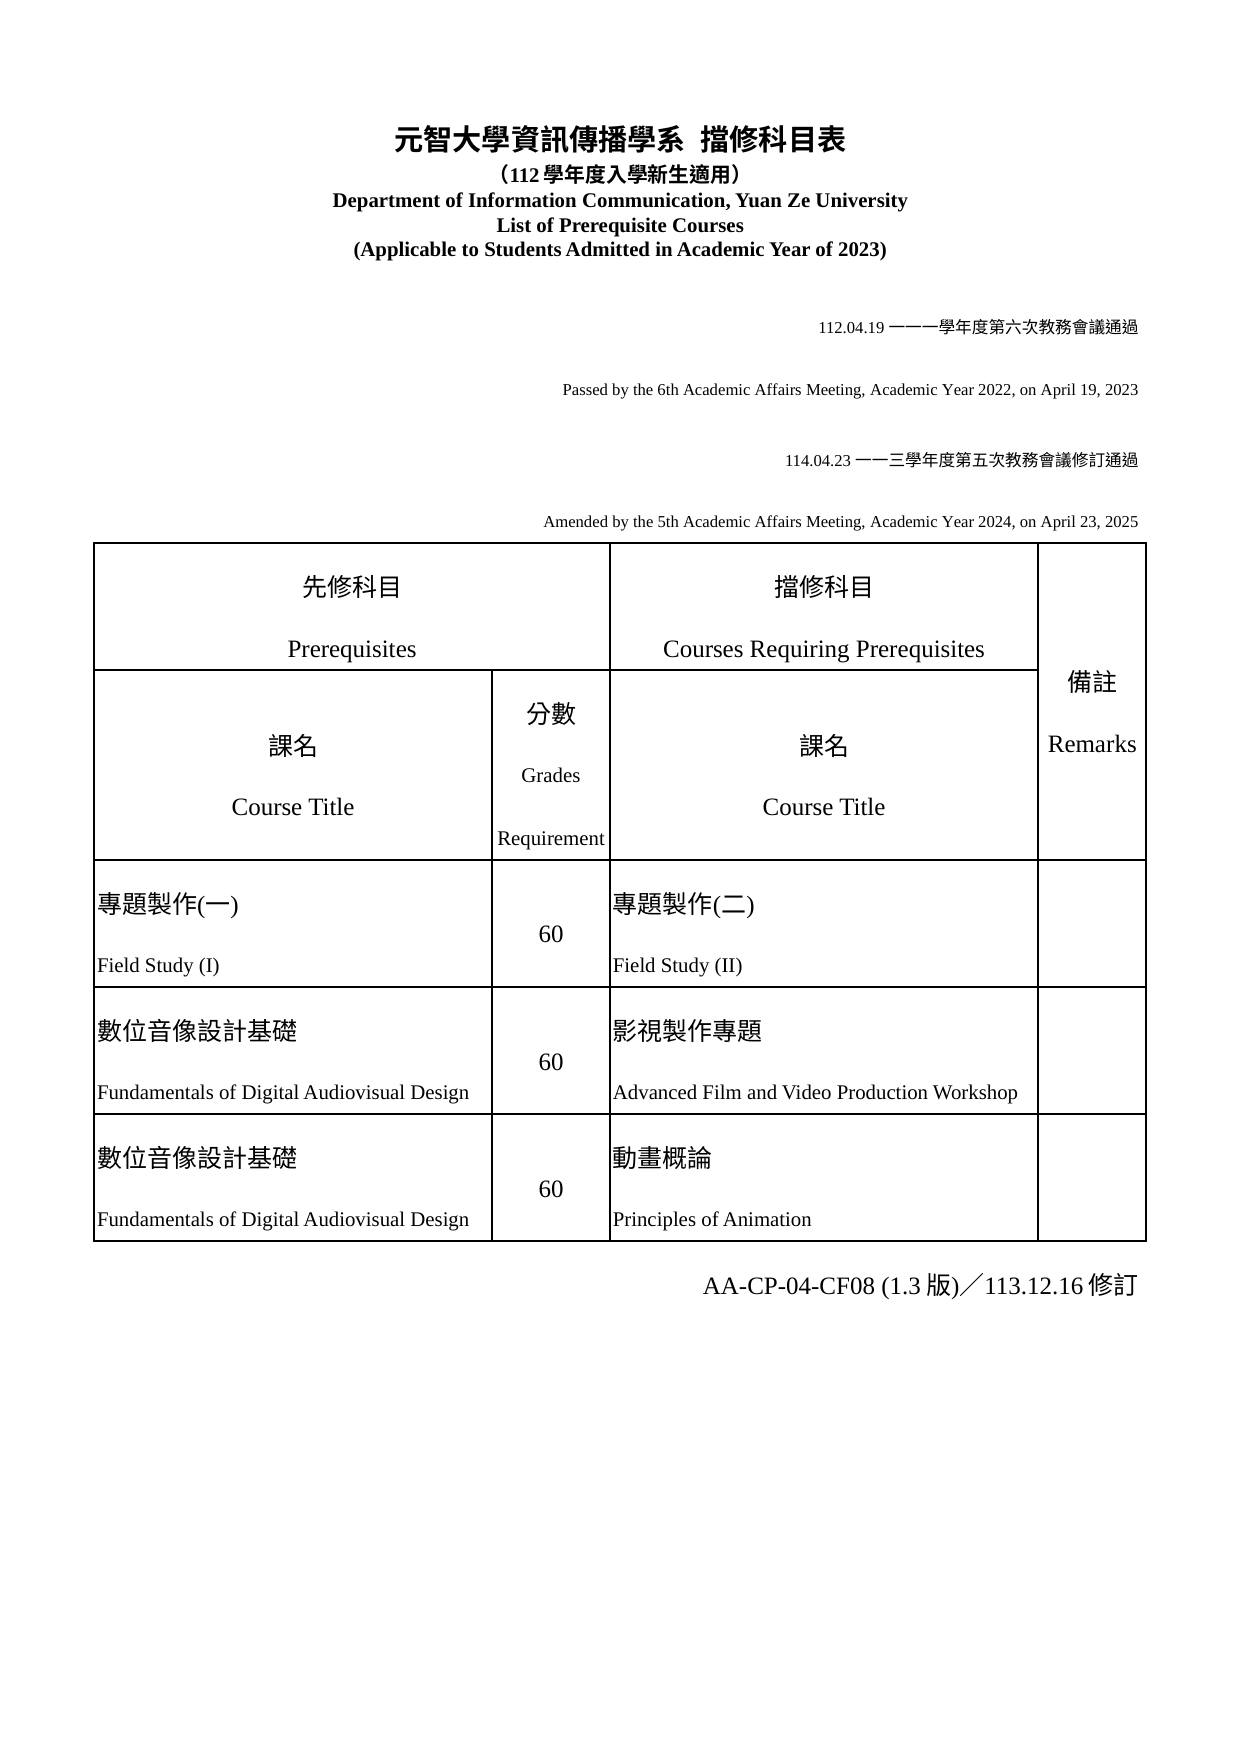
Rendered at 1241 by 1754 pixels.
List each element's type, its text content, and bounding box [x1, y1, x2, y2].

table_cell [1039, 988, 1145, 1113]
text Passed by the 6th Academic Affairs Meeting, Academic Year 2022, on April 19, 2023 [75, 347, 1138, 410]
table_cell 分數 Grades Requirement [493, 671, 609, 859]
table_cell 專題製作(二) Field Study (II) [611, 861, 1037, 986]
text List of Prerequisite Courses [75, 212, 1165, 237]
table_cell [1039, 1115, 1145, 1240]
text AA-CP-04-CF08 (1.3版)／113.12.16修訂 [75, 1242, 1138, 1305]
table_cell 60 [493, 1115, 609, 1240]
table_cell 數位音像設計基礎 Fundamentals of Digital Audiovisual Design [95, 988, 491, 1113]
table_cell 課名 Course Title [95, 671, 491, 859]
table_cell 60 [493, 988, 609, 1113]
text 元智大學資訊傳播學系 擋修科目表 [75, 96, 1165, 158]
text （112學年度入學新生適用） [75, 158, 1165, 188]
text Amended by the 5th Academic Affairs Meeting, Academic Year 2024, on April 23, 2025 [75, 480, 1138, 542]
table_header 先修科目 Prerequisites [95, 544, 609, 669]
table_cell 動畫概論 Principles of Animation [611, 1115, 1037, 1240]
table_cell [1039, 861, 1145, 986]
table_header 擋修科目 Courses Requiring Prerequisites [611, 544, 1037, 669]
table_cell 課名 Course Title [611, 671, 1037, 859]
table_cell 專題製作(一) Field Study (I) [95, 861, 491, 986]
table_cell 影視製作專題 Advanced Film and Video Production Workshop [611, 988, 1037, 1113]
table_header 備註 Remarks [1039, 544, 1145, 859]
text (Applicable to Students Admitted in Academic Year of 2023) [75, 237, 1165, 261]
text Department of Information Communication, Yuan Ze University [75, 188, 1165, 212]
table_cell 60 [493, 861, 609, 986]
table_cell 數位音像設計基礎 Fundamentals of Digital Audiovisual Design [95, 1115, 491, 1240]
text 114.04.23 一一三學年度第五次教務會議修訂通過 [123, 417, 1138, 480]
text 112.04.19 一一一學年度第六次教務會議通過 [123, 285, 1138, 347]
